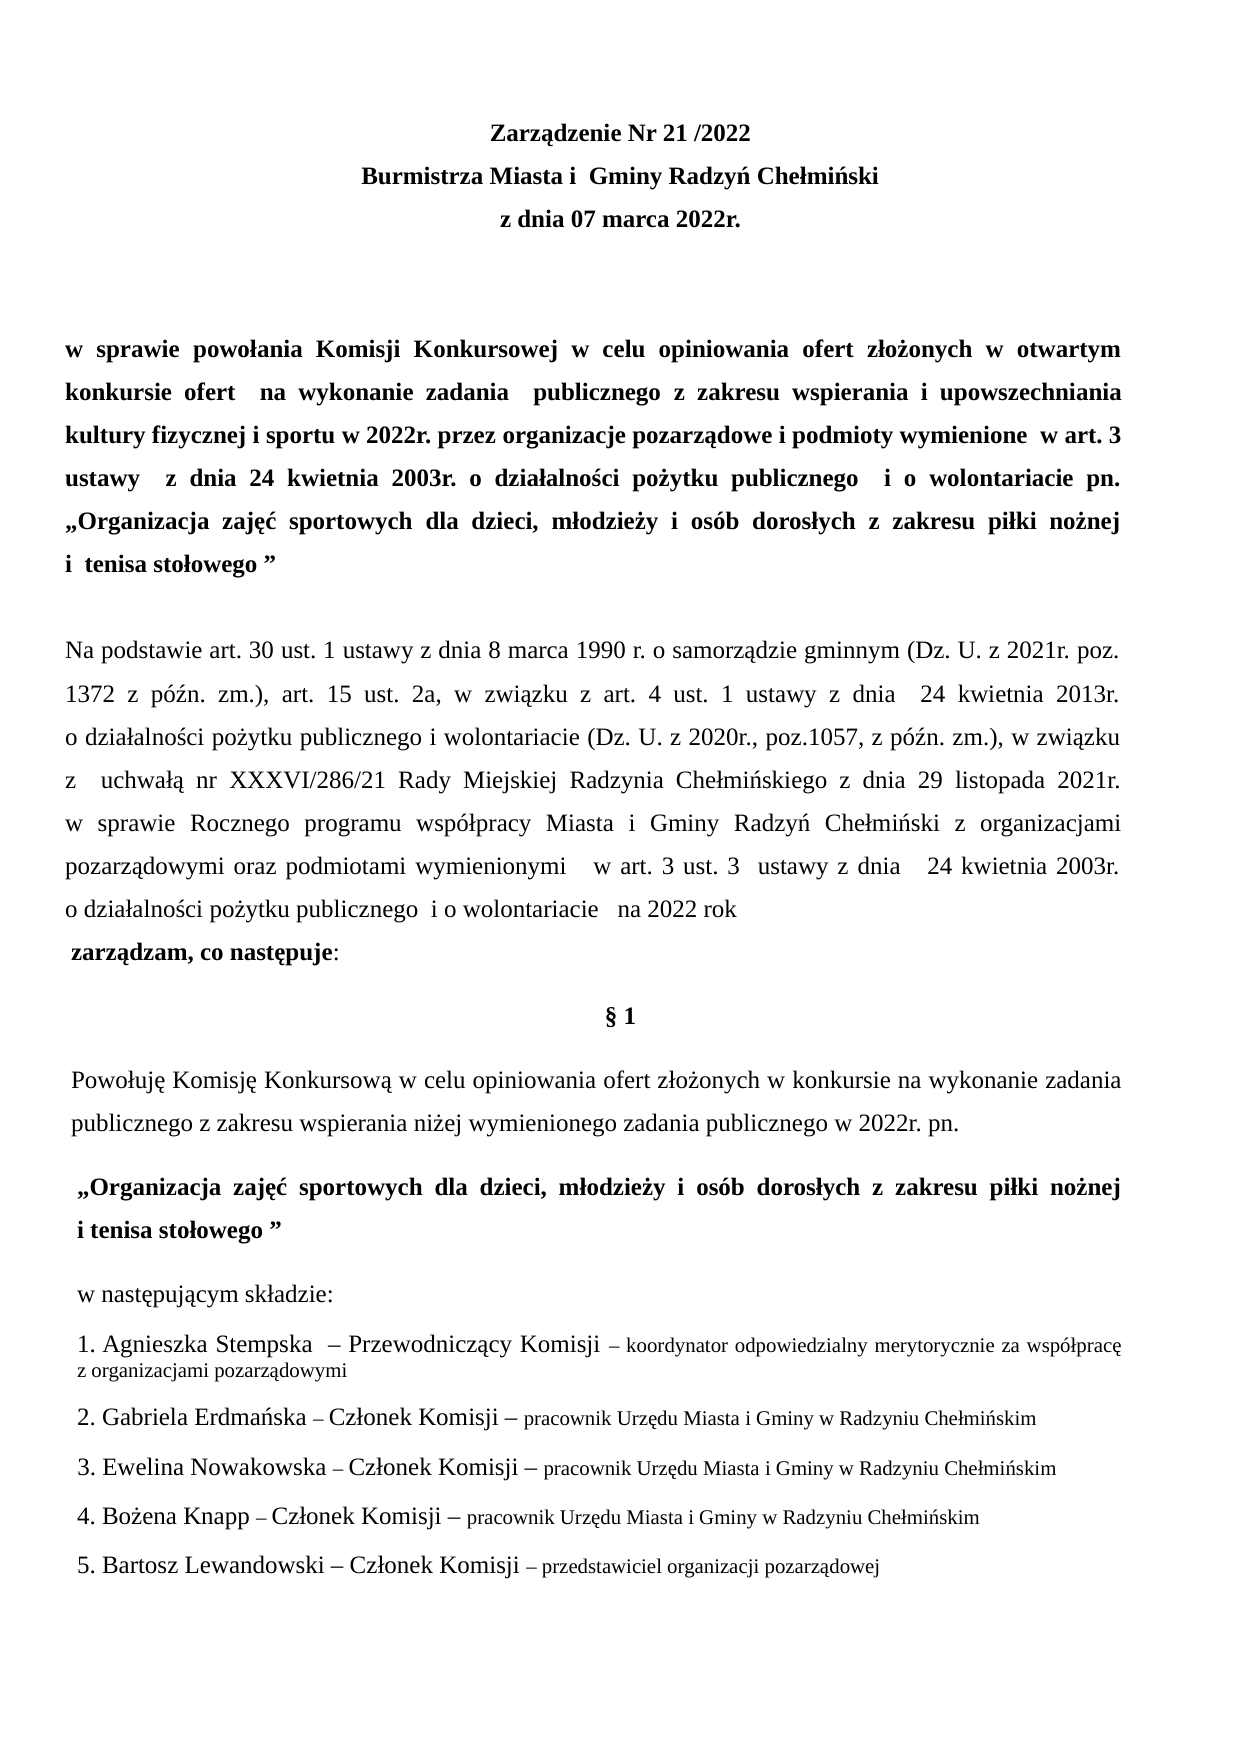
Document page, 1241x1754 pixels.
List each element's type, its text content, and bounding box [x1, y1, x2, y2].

text 2. Gabriela Erdmańska – Członek Komisji – pracownik Urzędu Miasta i Gminy w Radzyniu Chełmińskim [77, 1402, 1122, 1431]
text Powołuję Komisję Konkursową w celu opiniowania ofert złożonych w konkursie na wykonanie zadania publicznego z zakresu wspierania niżej wymienionego zadania publicznego w 2022r. pn. [71, 1065, 1122, 1137]
text Zarządzenie Nr 21 /2022 [118, 118, 1122, 147]
text Burmistrza Miasta i Gminy Radzyń Chełmiński [118, 161, 1122, 190]
text w następującym składzie: [77, 1279, 1122, 1308]
text Na podstawie art. 30 ust. 1 ustawy z dnia 8 marca 1990 r. o samorządzie gminnym (Dz. U. z 2021r. poz. 1372 z późn. zm.), art. 15 ust. 2a, w związku z art. 4 ust. 1 ustawy z dnia 24 kwietnia 2013r. o działalności pożytku publicznego i wolontariacie (Dz. U. z 2020r., poz.1057, z późn. zm.), w związku z uchwałą nr XXXVI/286/21 Rady Miejskiej Radzynia Chełmińskiego z dnia 29 listopada 2021r. w sprawie Rocznego programu współpracy Miasta i Gminy Radzyń Chełmiński z organizacjami pozarządowymi oraz podmiotami wymienionymi w art. 3 ust. 3 ustawy z dnia 24 kwietnia 2003r. o działalności pożytku publicznego i o wolontariacie na 2022 rok [65, 636, 1122, 923]
text § 1 [118, 1001, 1122, 1030]
text 1. Agnieszka Stempska – Przewodniczący Komisji – koordynator odpowiedzialny merytorycznie za współpracę z organizacjami pozarządowymi [77, 1329, 1122, 1382]
text z dnia 07 marca 2022r. [118, 204, 1122, 233]
text zarządzam, co następuje: [71, 937, 1122, 966]
text 5. Bartosz Lewandowski – Członek Komisji – przedstawiciel organizacji pozarządowej [77, 1551, 1122, 1579]
text 3. Ewelina Nowakowska – Członek Komisji – pracownik Urzędu Miasta i Gminy w Radzyniu Chełmińskim [71, 1452, 1122, 1481]
text „Organizacja zajęć sportowych dla dzieci, młodzieży i osób dorosłych z zakresu piłki nożnej i tenisa stołowego ” [77, 1172, 1122, 1244]
text w sprawie powołania Komisji Konkursowej w celu opiniowania ofert złożonych w otwartym konkursie ofert na wykonanie zadania publicznego z zakresu wspierania i upowszechniania kultury fizycznej i sportu w 2022r. przez organizacje pozarządowe i podmioty wymienione w art. 3 ustawy z dnia 24 kwietnia 2003r. o działalności pożytku publicznego i o wolontariacie pn. „Organizacja zajęć sportowych dla dzieci, młodzieży i osób dorosłych z zakresu piłki nożnej i tenisa stołowego ” [65, 334, 1122, 578]
text 4. Bożena Knapp – Członek Komisji – pracownik Urzędu Miasta i Gminy w Radzyniu Chełmińskim [77, 1501, 1122, 1530]
